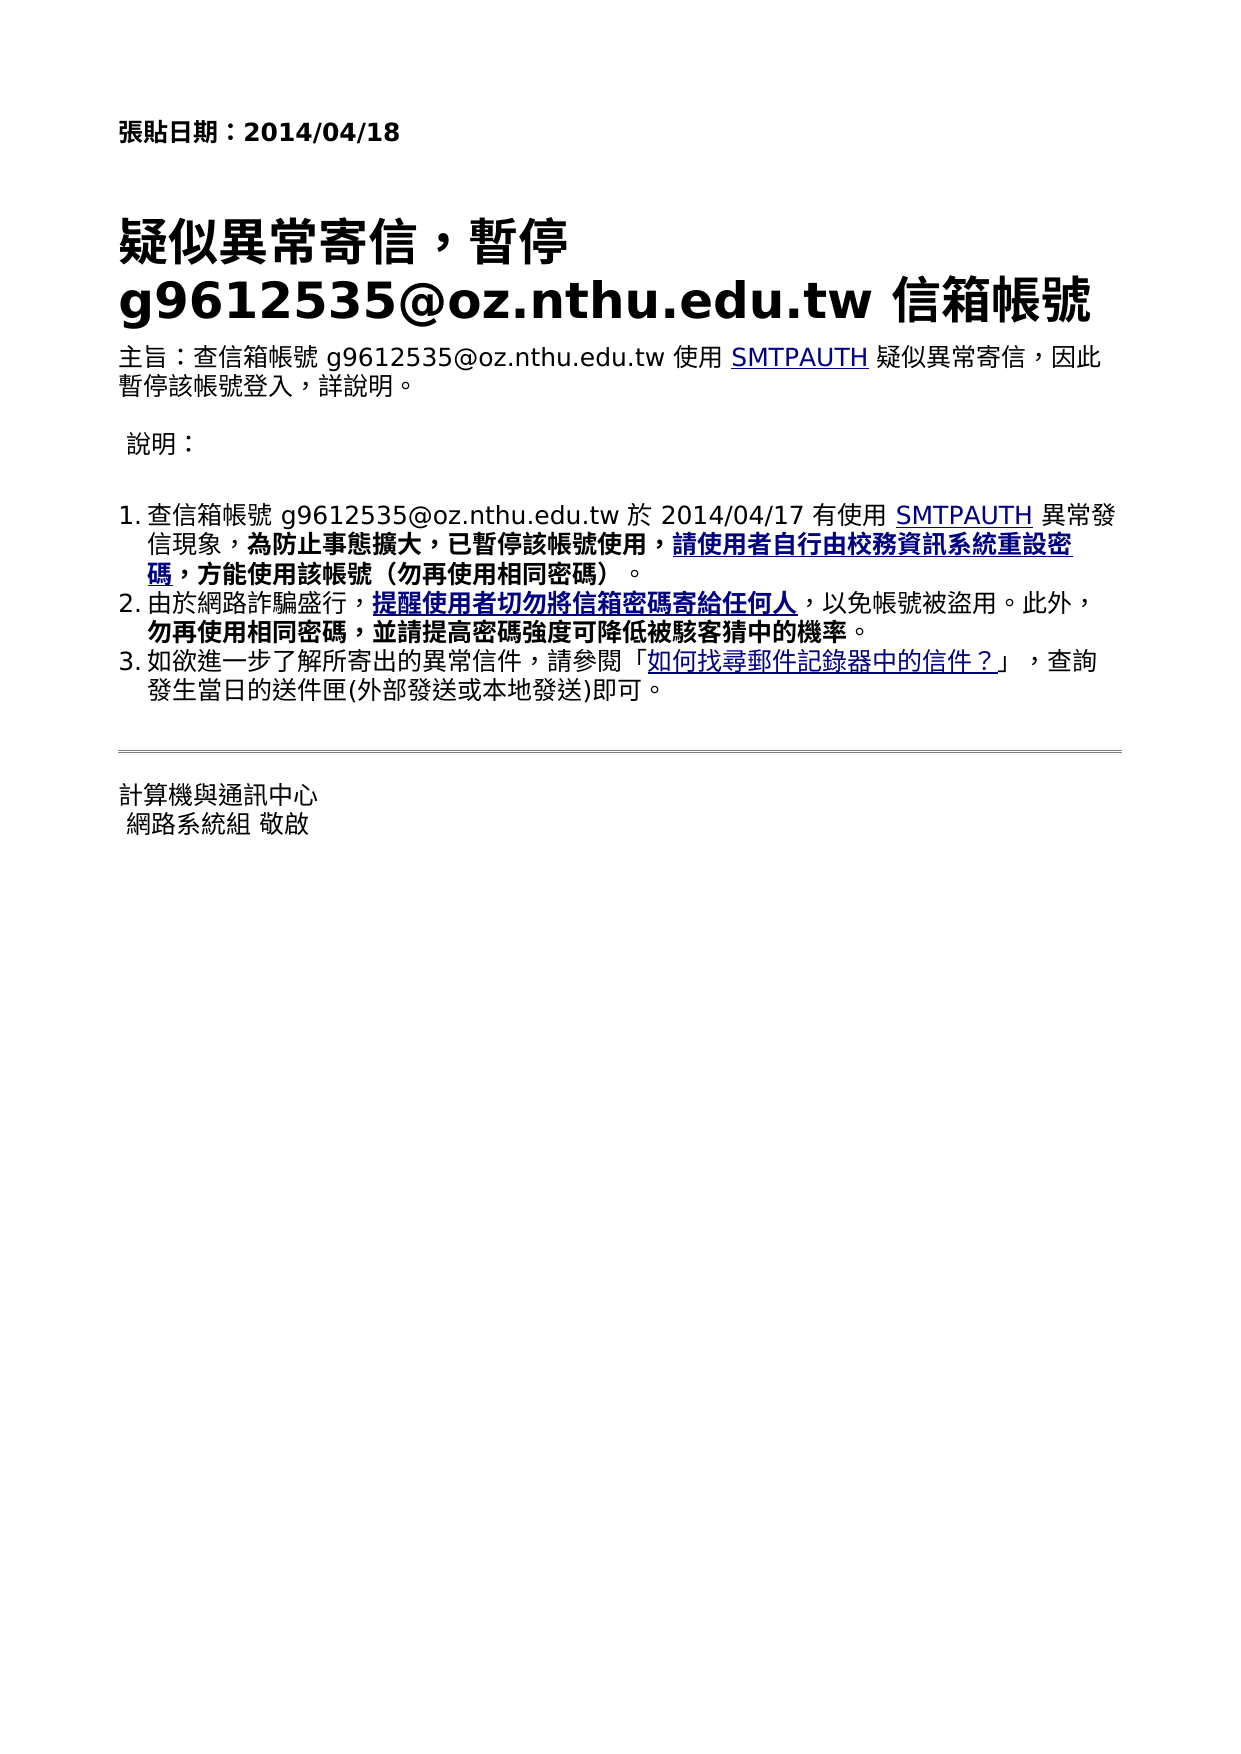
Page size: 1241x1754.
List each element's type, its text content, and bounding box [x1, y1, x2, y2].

list 查信箱帳號 g9612535@oz.nthu.edu.tw 於 2014/04/17 有使用 SMTPAUTH 異常發信現象，為防止事態擴大，已暫停該帳號使用，請使用者自行由校務資訊系統重設密碼，方能使用該帳號（勿再使用相同密碼）。 [118, 502, 1122, 589]
list 如欲進一步了解所寄出的異常信件，請參閱「如何找尋郵件記錄器中的信件？」，查詢發生當日的送件匣(外部發送或本地發送)即可。 [118, 647, 1122, 706]
text 計算機與通訊中心 網路系統組 敬啟 [118, 782, 1122, 840]
text 主旨：查信箱帳號 g9612535@oz.nthu.edu.tw 使用 SMTPAUTH 疑似異常寄信，因此暫停該帳號登入，詳說明。 說明： [118, 343, 1122, 459]
subtitle 疑似異常寄信，暫停 g9612535@oz.nthu.edu.tw 信箱帳號 [118, 214, 1122, 330]
text 張貼日期：2014/04/18 [118, 118, 1122, 176]
list 由於網路詐騙盛行，提醒使用者切勿將信箱密碼寄給任何人，以免帳號被盜用。此外，勿再使用相同密碼，並請提高密碼強度可降低被駭客猜中的機率。 [118, 589, 1122, 647]
